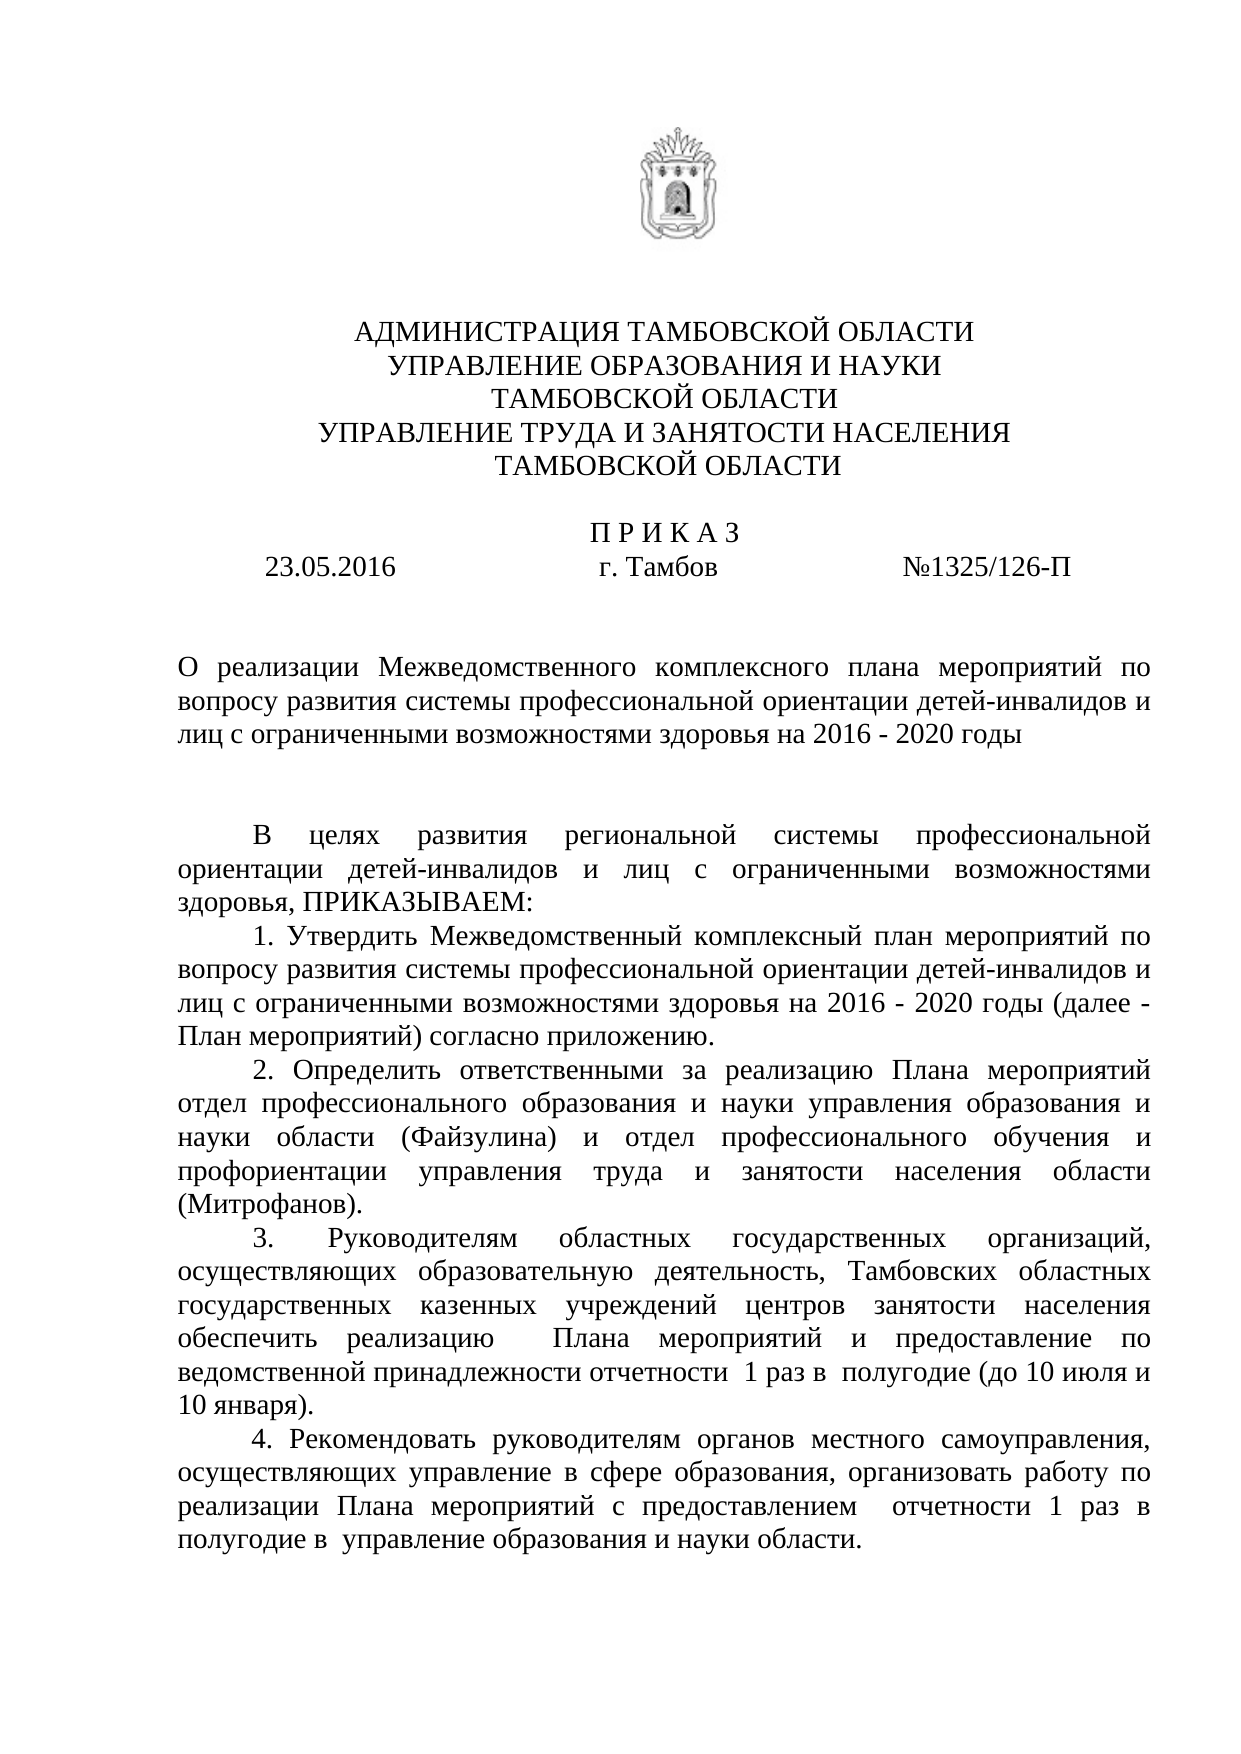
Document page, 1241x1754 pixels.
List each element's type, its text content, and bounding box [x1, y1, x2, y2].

text О реализации Межведомственного комплексного плана мероприятий по вопросу развития системы профессиональной ориентации детей-инвалидов и лиц с ограниченными возможностями здоровья на 2016 - 2020 годы [177, 649, 1152, 750]
table_header г. Тамбов [494, 549, 823, 582]
table_header 23.05.2016 [166, 549, 494, 582]
picture [640, 127, 740, 272]
text В целях развития региональной системы профессиональной ориентации детей-инвалидов и лиц с ограниченными возможностями здоровья, ПРИКАЗЫВАЕМ: [177, 817, 1152, 918]
text 2. Определить ответственными за реализацию Плана мероприятий отдел профессионального образования и науки управления образования и науки области (Файзулина) и отдел профессионального обучения и профориентации управления труда и занятости населения области (Митрофанов). [177, 1052, 1152, 1220]
subtitle АДМИНИСТРАЦИЯ ТАМБОВСКОЙ ОБЛАСТИ [177, 314, 1152, 348]
list Руководителям областных государственных организаций, осуществляющих образовательную деятельность, Тамбовских областных государственных казенных учреждений центров занятости населения обеспечить реализацию Плана мероприятий и предоставление по ведомственной принадлежности отчетности 1 раз в полугодие (до 10 июля и 10 января). [177, 1220, 1152, 1421]
text 1. Утвердить Межведомственный комплексный план мероприятий по вопросу развития системы профессиональной ориентации детей-инвалидов и лиц с ограниченными возможностями здоровья на 2016 - 2020 годы (далее - План мероприятий) согласно приложению. [177, 918, 1152, 1052]
text ТАМБОВСКОЙ ОБЛАСТИ [177, 448, 1152, 482]
text УПРАВЛЕНИЕ ОБРАЗОВАНИЯ И НАУКИ [177, 348, 1152, 381]
text П Р И К А З [177, 515, 1152, 549]
text УПРАВЛЕНИЕ ТРУДА И ЗАНЯТОСТИ НАСЕЛЕНИЯ [177, 415, 1152, 448]
text ТАМБОВСКОЙ ОБЛАСТИ [177, 381, 1152, 415]
table_header №1325/126-П [823, 549, 1151, 582]
text 4. Рекомендовать руководителям органов местного самоуправления, осуществляющих управление в сфере образования, организовать работу по реализации Плана мероприятий с предоставлением отчетности 1 раз в полугодие в управление образования и науки области. [177, 1421, 1152, 1555]
